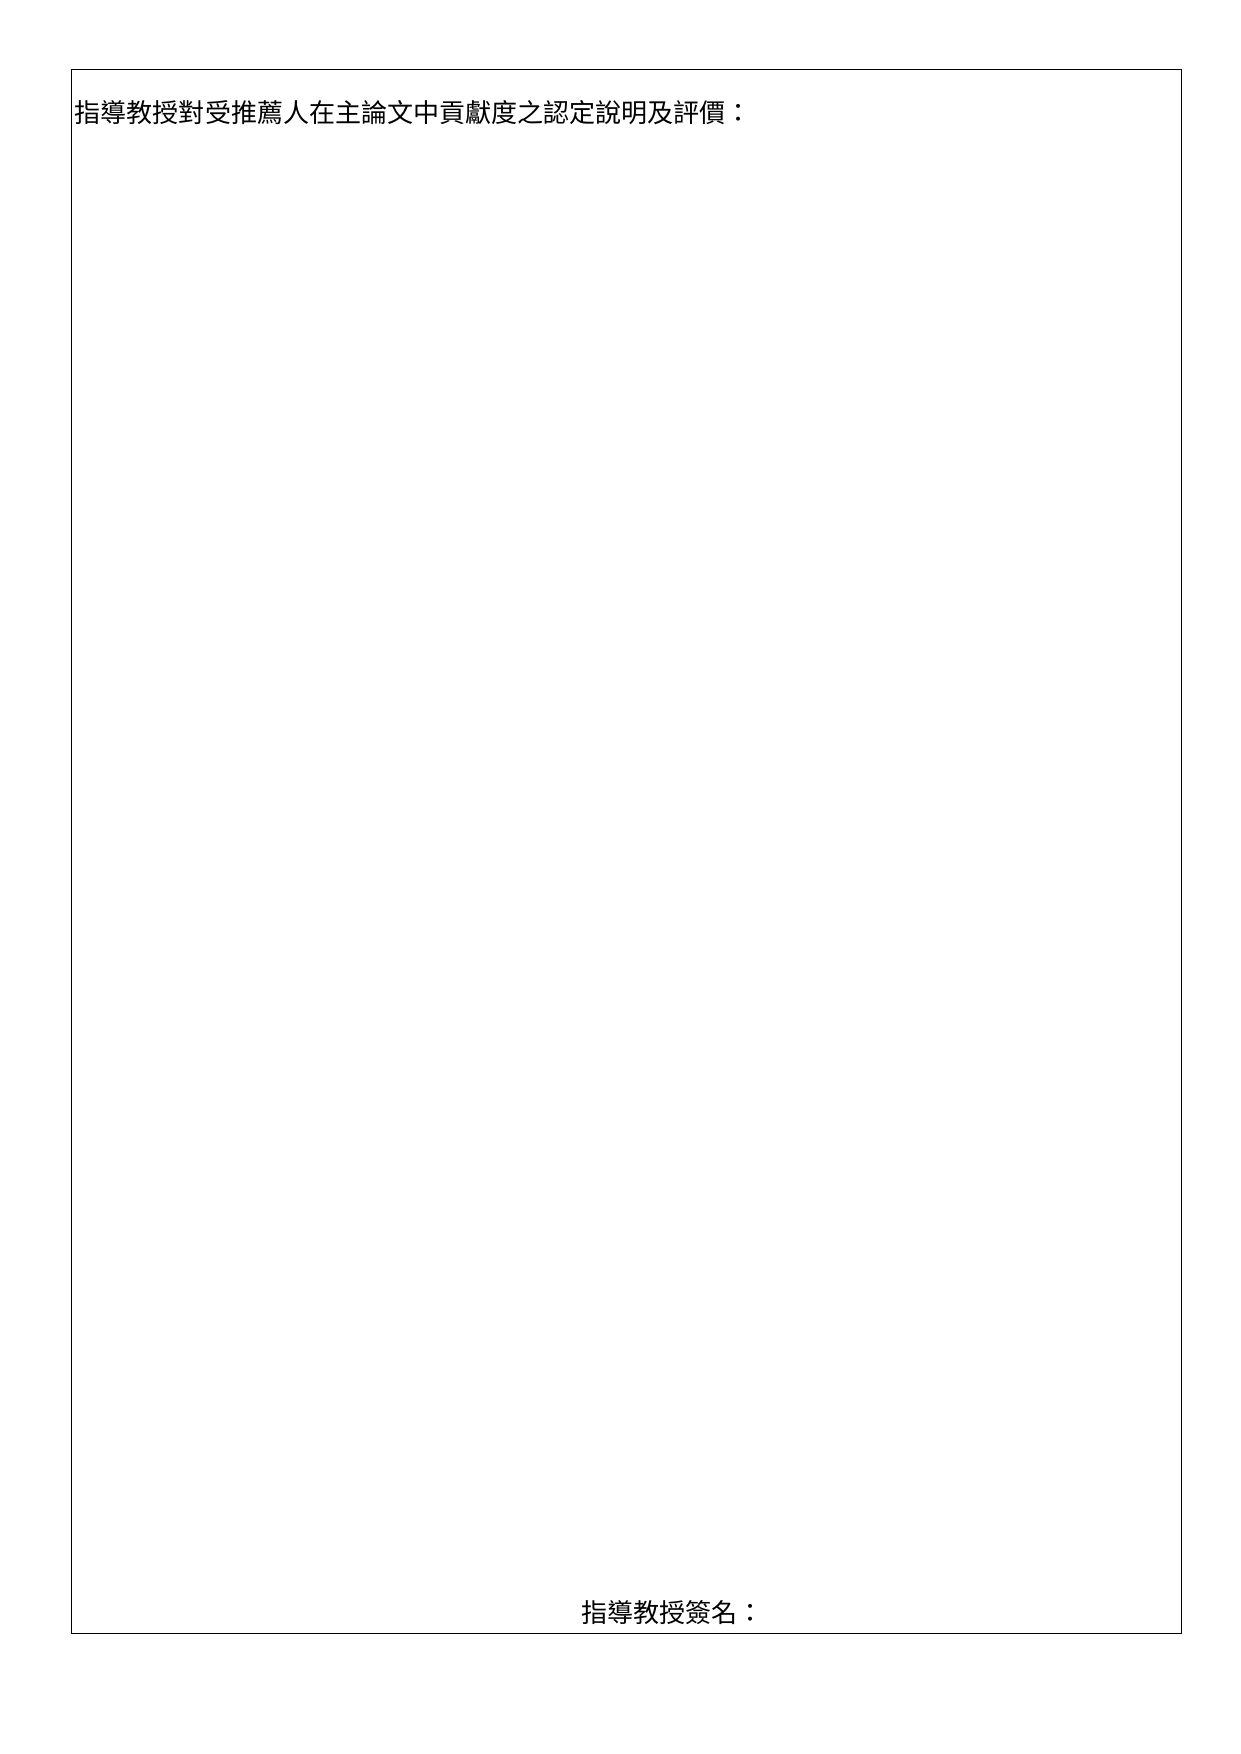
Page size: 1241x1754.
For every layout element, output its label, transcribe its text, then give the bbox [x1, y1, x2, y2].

table_cell 指導教授對受推薦人在主論文中貢獻度之認定說明及評價： 指導教授簽名： [72, 70, 1181, 1632]
